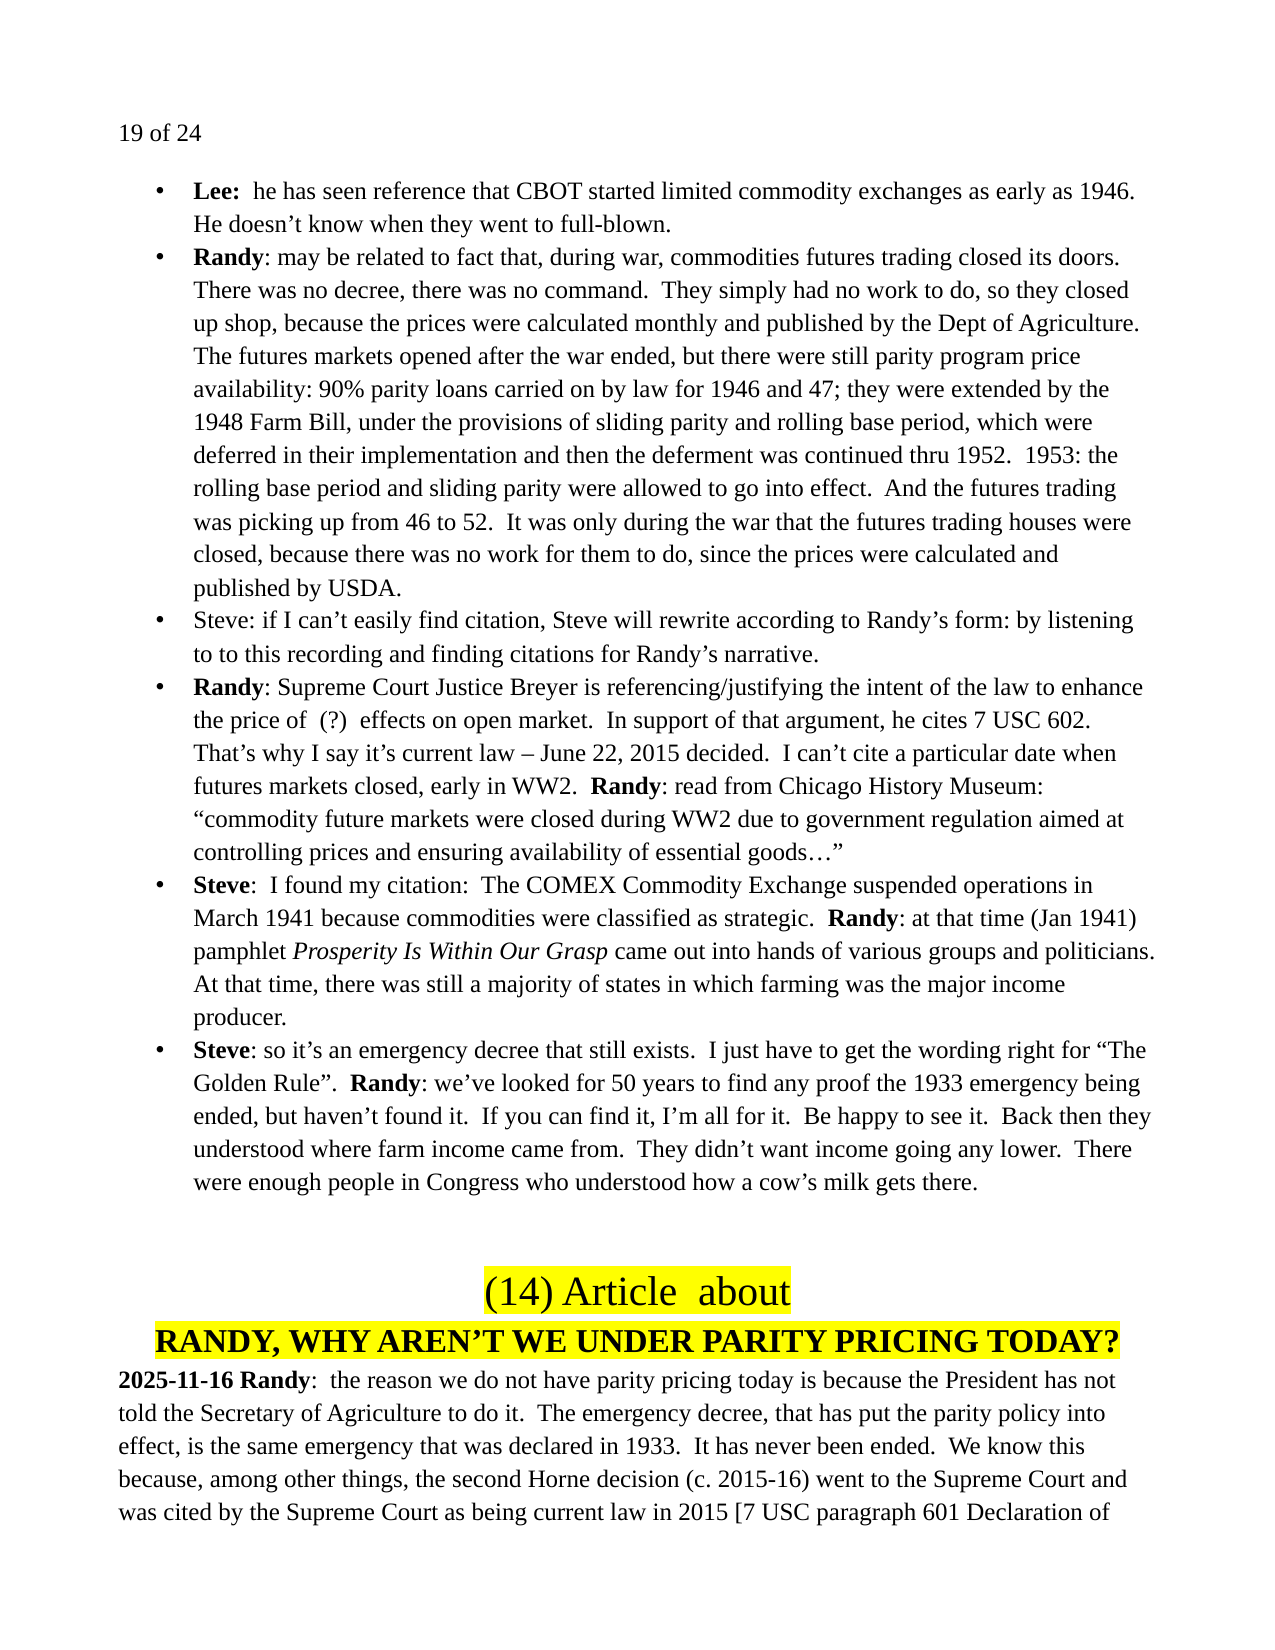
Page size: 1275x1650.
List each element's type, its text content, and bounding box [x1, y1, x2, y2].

text RANDY, WHY AREN’T WE UNDER PARITY PRICING TODAY? [118, 1321, 1157, 1359]
list Steve: so it’s an emergency decree that still exists. I just have to get the wording right for “The Golden Rule”. Randy: we’ve looked for 50 years to find any proof the 1933 emergency being ended, but haven’t found it. If you can find it, I’m all for it. Be happy to see it. Back then they understood where farm income came from. They didn’t want income going any lower. There were enough people in Congress who understood how a cow’s milk gets there. [156, 1035, 1157, 1196]
list Randy: may be related to fact that, during war, commodities futures trading closed its doors. There was no decree, there was no command. They simply had no work to do, so they closed up shop, because the prices were calculated monthly and published by the Dept of Agriculture. The futures markets opened after the war ended, but there were still parity program price availability: 90% parity loans carried on by law for 1946 and 47; they were extended by the 1948 Farm Bill, under the provisions of sliding parity and rolling base period, which were deferred in their implementation and then the deferment was continued thru 1952. 1953: the rolling base period and sliding parity were allowed to go into effect. And the futures trading was picking up from 46 to 52. It was only during the war that the futures trading houses were closed, because there was no work for them to do, since the prices were calculated and published by USDA. [156, 242, 1157, 601]
list Lee: he has seen reference that CBOT started limited commodity exchanges as early as 1946. He doesn’t know when they went to full-blown. [156, 176, 1157, 238]
list Steve: I found my citation: The COMEX Commodity Exchange suspended operations in March 1941 because commodities were classified as strategic. Randy: at that time (Jan 1941) pamphlet Prosperity Is Within Our Grasp came out into hands of various groups and politicians. At that time, there was still a majority of states in which farming was the major income producer. [156, 870, 1157, 1031]
text (14) Article about [118, 1266, 1157, 1314]
list Steve: if I can’t easily find citation, Steve will rewrite according to Randy’s form: by listening to to this recording and finding citations for Randy’s narrative. [156, 606, 1157, 667]
list Randy: Supreme Court Justice Breyer is referencing/justifying the intent of the law to enhance the price of (?) effects on open market. In support of that argument, he cites 7 USC 602. That’s why I say it’s current law – June 22, 2015 decided. I can’t cite a particular date when futures markets closed, early in WW2. Randy: read from Chicago History Museum: “commodity future markets were closed during WW2 due to government regulation aimed at controlling prices and ensuring availability of essential goods…” [156, 672, 1157, 866]
text 2025-11-16 Randy: the reason we do not have parity pricing today is because the President has not told the Secretary of Agriculture to do it. The emergency decree, that has put the parity policy into effect, is the same emergency that was declared in 1933. It has never been ended. We know this because, among other things, the second Horne decision (c. 2015-16) went to the Supreme Court and was cited by the Supreme Court as being current law in 2015 [7 USC paragraph 601 Declaration of [118, 1365, 1157, 1526]
